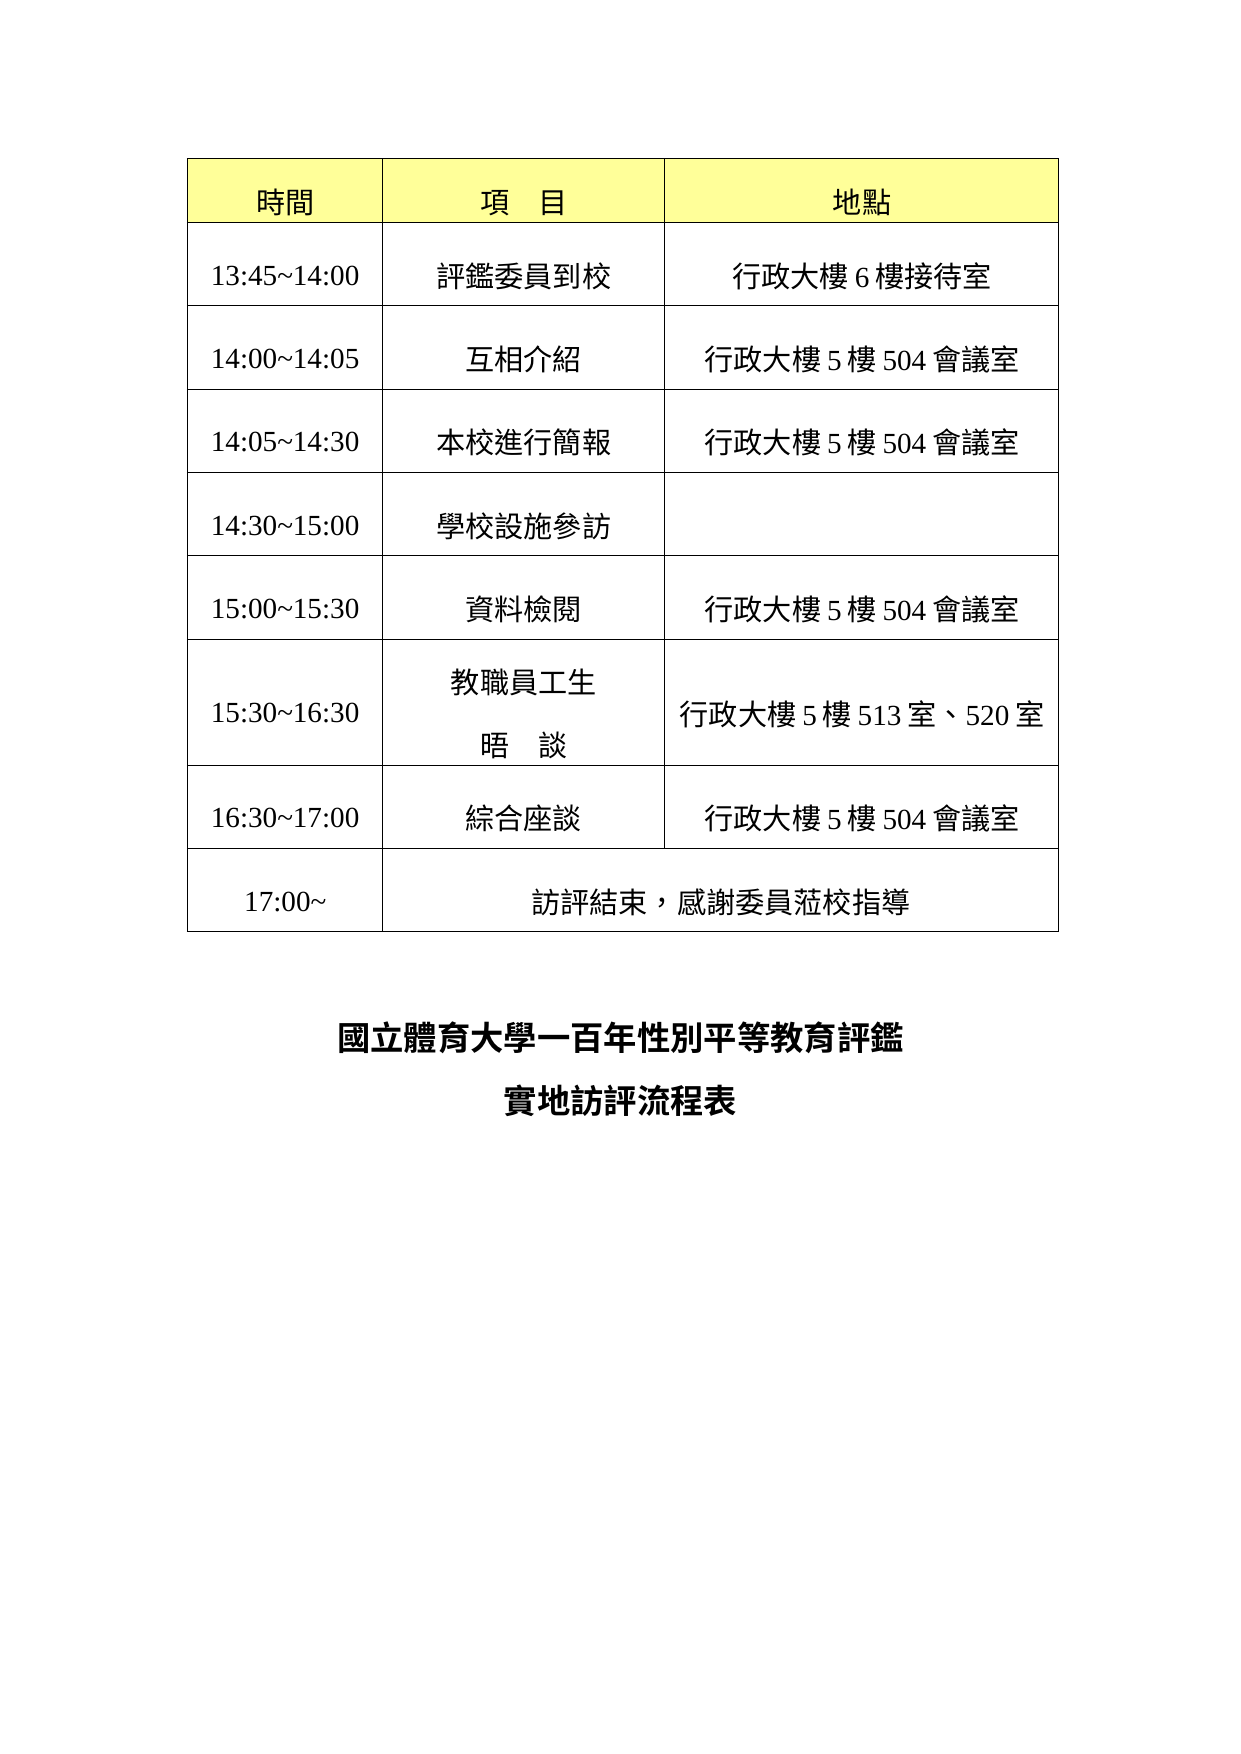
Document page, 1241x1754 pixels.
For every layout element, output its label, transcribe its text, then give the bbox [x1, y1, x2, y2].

table_cell 14:05~14:30 [188, 390, 382, 472]
table_cell 評鑑委員到校 [383, 223, 664, 305]
table_cell 綜合座談 [383, 766, 664, 848]
table_cell 15:00~15:30 [188, 556, 382, 638]
table_cell 互相介紹 [383, 306, 664, 388]
table_header 時間 [188, 159, 382, 222]
text 國立體育大學一百年性別平等教育評鑑 [187, 995, 1053, 1057]
table_cell [665, 473, 1058, 555]
table_header 地點 [665, 159, 1058, 222]
table_cell 行政大樓6樓接待室 [665, 223, 1058, 305]
table_cell 15:30~16:30 [188, 640, 382, 764]
table_cell 行政大樓5樓504會議室 [665, 766, 1058, 848]
text 實地訪評流程表 [187, 1057, 1053, 1120]
table_cell 行政大樓5樓504會議室 [665, 390, 1058, 472]
table_header 項 目 [383, 159, 664, 222]
table_cell 訪評結束，感謝委員蒞校指導 [383, 849, 1058, 931]
table_cell 本校進行簡報 [383, 390, 664, 472]
table_cell 資料檢閱 [383, 556, 664, 638]
table_cell 行政大樓5樓513室、520室 [665, 640, 1058, 764]
table_cell 14:00~14:05 [188, 306, 382, 388]
table_cell 14:30~15:00 [188, 473, 382, 555]
table_cell 17:00~ [188, 849, 382, 931]
table_cell 教職員工生 晤 談 [383, 640, 664, 764]
table_cell 學校設施參訪 [383, 473, 664, 555]
table_cell 13:45~14:00 [188, 223, 382, 305]
table_cell 行政大樓5樓504會議室 [665, 306, 1058, 388]
table_cell [188, 932, 382, 995]
table_cell 16:30~17:00 [188, 766, 382, 848]
table_cell 行政大樓5樓504會議室 [665, 556, 1058, 638]
table_cell [383, 932, 1059, 995]
